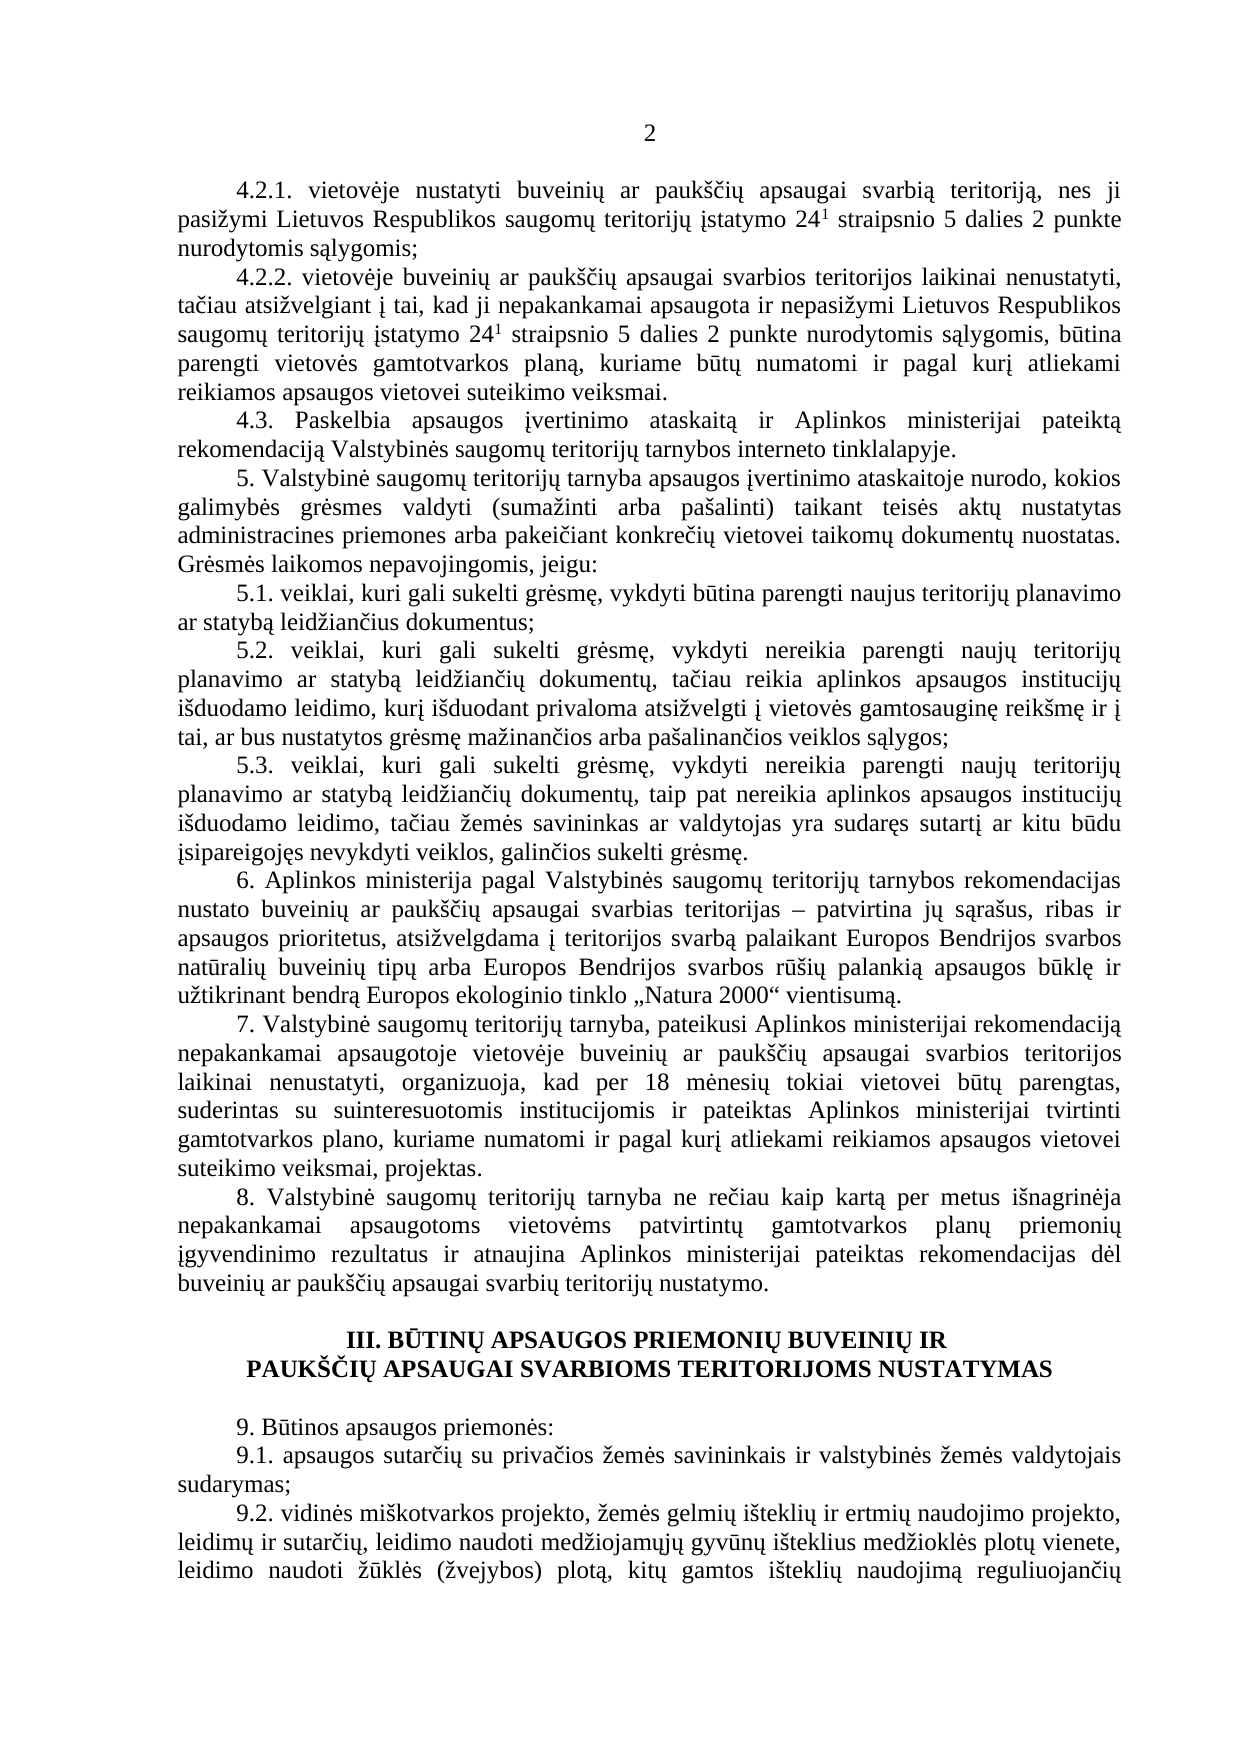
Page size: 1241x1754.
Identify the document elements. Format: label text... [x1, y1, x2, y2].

text 5. Valstybinė saugomų teritorijų tarnyba apsaugos įvertinimo ataskaitoje nurodo, kokios galimybės grėsmes valdyti (sumažinti arba pašalinti) taikant teisės aktų nustatytas administracines priemones arba pakeičiant konkrečių vietovei taikomų dokumentų nuostatas. Grėsmės laikomos nepavojingomis, jeigu: [177, 463, 1122, 578]
text 9. Būtinos apsaugos priemonės: [177, 1412, 1122, 1441]
text 7. Valstybinė saugomų teritorijų tarnyba, pateikusi Aplinkos ministerijai rekomendaciją nepakankamai apsaugotoje vietovėje buveinių ar paukščių apsaugai svarbios teritorijos laikinai nenustatyti, organizuoja, kad per 18 mėnesių tokiai vietovei būtų parengtas, suderintas su suinteresuotomis institucijomis ir pateiktas Aplinkos ministerijai tvirtinti gamtotvarkos plano, kuriame numatomi ir pagal kurį atliekami reikiamos apsaugos vietovei suteikimo veiksmai, projektas. [177, 1009, 1122, 1182]
text 9.2. vidinės miškotvarkos projekto, žemės gelmių išteklių ir ertmių naudojimo projekto, leidimų ir sutarčių, leidimo naudoti medžiojamųjų gyvūnų išteklius medžioklės plotų vienete, leidimo naudoti žūklės (žvejybos) plotą, kitų gamtos išteklių naudojimą reguliuojančių [177, 1498, 1122, 1584]
text 4.2.1. vietovėje nustatyti buveinių ar paukščių apsaugai svarbią teritoriją, nes ji pasižymi Lietuvos Respublikos saugomų teritorijų įstatymo 241 straipsnio 5 dalies 2 punkte nurodytomis sąlygomis; [177, 176, 1122, 262]
text 5.2. veiklai, kuri gali sukelti grėsmę, vykdyti nereikia parengti naujų teritorijų planavimo ar statybą leidžiančių dokumentų, tačiau reikia aplinkos apsaugos institucijų išduodamo leidimo, kurį išduodant privaloma atsižvelgti į vietovės gamtosauginę reikšmę ir į tai, ar bus nustatytos grėsmę mažinančios arba pašalinančios veiklos sąlygos; [177, 636, 1122, 751]
text 5.3. veiklai, kuri gali sukelti grėsmę, vykdyti nereikia parengti naujų teritorijų planavimo ar statybą leidžiančių dokumentų, taip pat nereikia aplinkos apsaugos institucijų išduodamo leidimo, tačiau žemės savininkas ar valdytojas yra sudaręs sutartį ar kitu būdu įsipareigojęs nevykdyti veiklos, galinčios sukelti grėsmę. [177, 751, 1122, 866]
text 4.2.2. vietovėje buveinių ar paukščių apsaugai svarbios teritorijos laikinai nenustatyti, tačiau atsižvelgiant į tai, kad ji nepakankamai apsaugota ir nepasižymi Lietuvos Respublikos saugomų teritorijų įstatymo 241 straipsnio 5 dalies 2 punkte nurodytomis sąlygomis, būtina parengti vietovės gamtotvarkos planą, kuriame būtų numatomi ir pagal kurį atliekami reikiamos apsaugos vietovei suteikimo veiksmai. [177, 262, 1122, 406]
text III. BŪTINŲ APSAUGOS PRIEMONIŲ buveinių IR Paukščių apsaugai SVARBIOMS TERITORIJOMS NUSTATYMAS [177, 1326, 1122, 1383]
text 8. Valstybinė saugomų teritorijų tarnyba ne rečiau kaip kartą per metus išnagrinėja nepakankamai apsaugotoms vietovėms patvirtintų gamtotvarkos planų priemonių įgyvendinimo rezultatus ir atnaujina Aplinkos ministerijai pateiktas rekomendacijas dėl buveinių ar paukščių apsaugai svarbių teritorijų nustatymo. [177, 1182, 1122, 1297]
text 6. Aplinkos ministerija pagal Valstybinės saugomų teritorijų tarnybos rekomendacijas nustato buveinių ar paukščių apsaugai svarbias teritorijas – patvirtina jų sąrašus, ribas ir apsaugos prioritetus, atsižvelgdama į teritorijos svarbą palaikant Europos Bendrijos svarbos natūralių buveinių tipų arba Europos Bendrijos svarbos rūšių palankią apsaugos būklę ir užtikrinant bendrą Europos ekologinio tinklo „Natura 2000“ vientisumą. [177, 866, 1122, 1009]
text 5.1. veiklai, kuri gali sukelti grėsmę, vykdyti būtina parengti naujus teritorijų planavimo ar statybą leidžiančius dokumentus; [177, 578, 1122, 636]
text 9.1. apsaugos sutarčių su privačios žemės savininkais ir valstybinės žemės valdytojais sudarymas; [177, 1441, 1122, 1498]
text 4.3. Paskelbia apsaugos įvertinimo ataskaitą ir Aplinkos ministerijai pateiktą rekomendaciją Valstybinės saugomų teritorijų tarnybos interneto tinklalapyje. [177, 406, 1122, 463]
